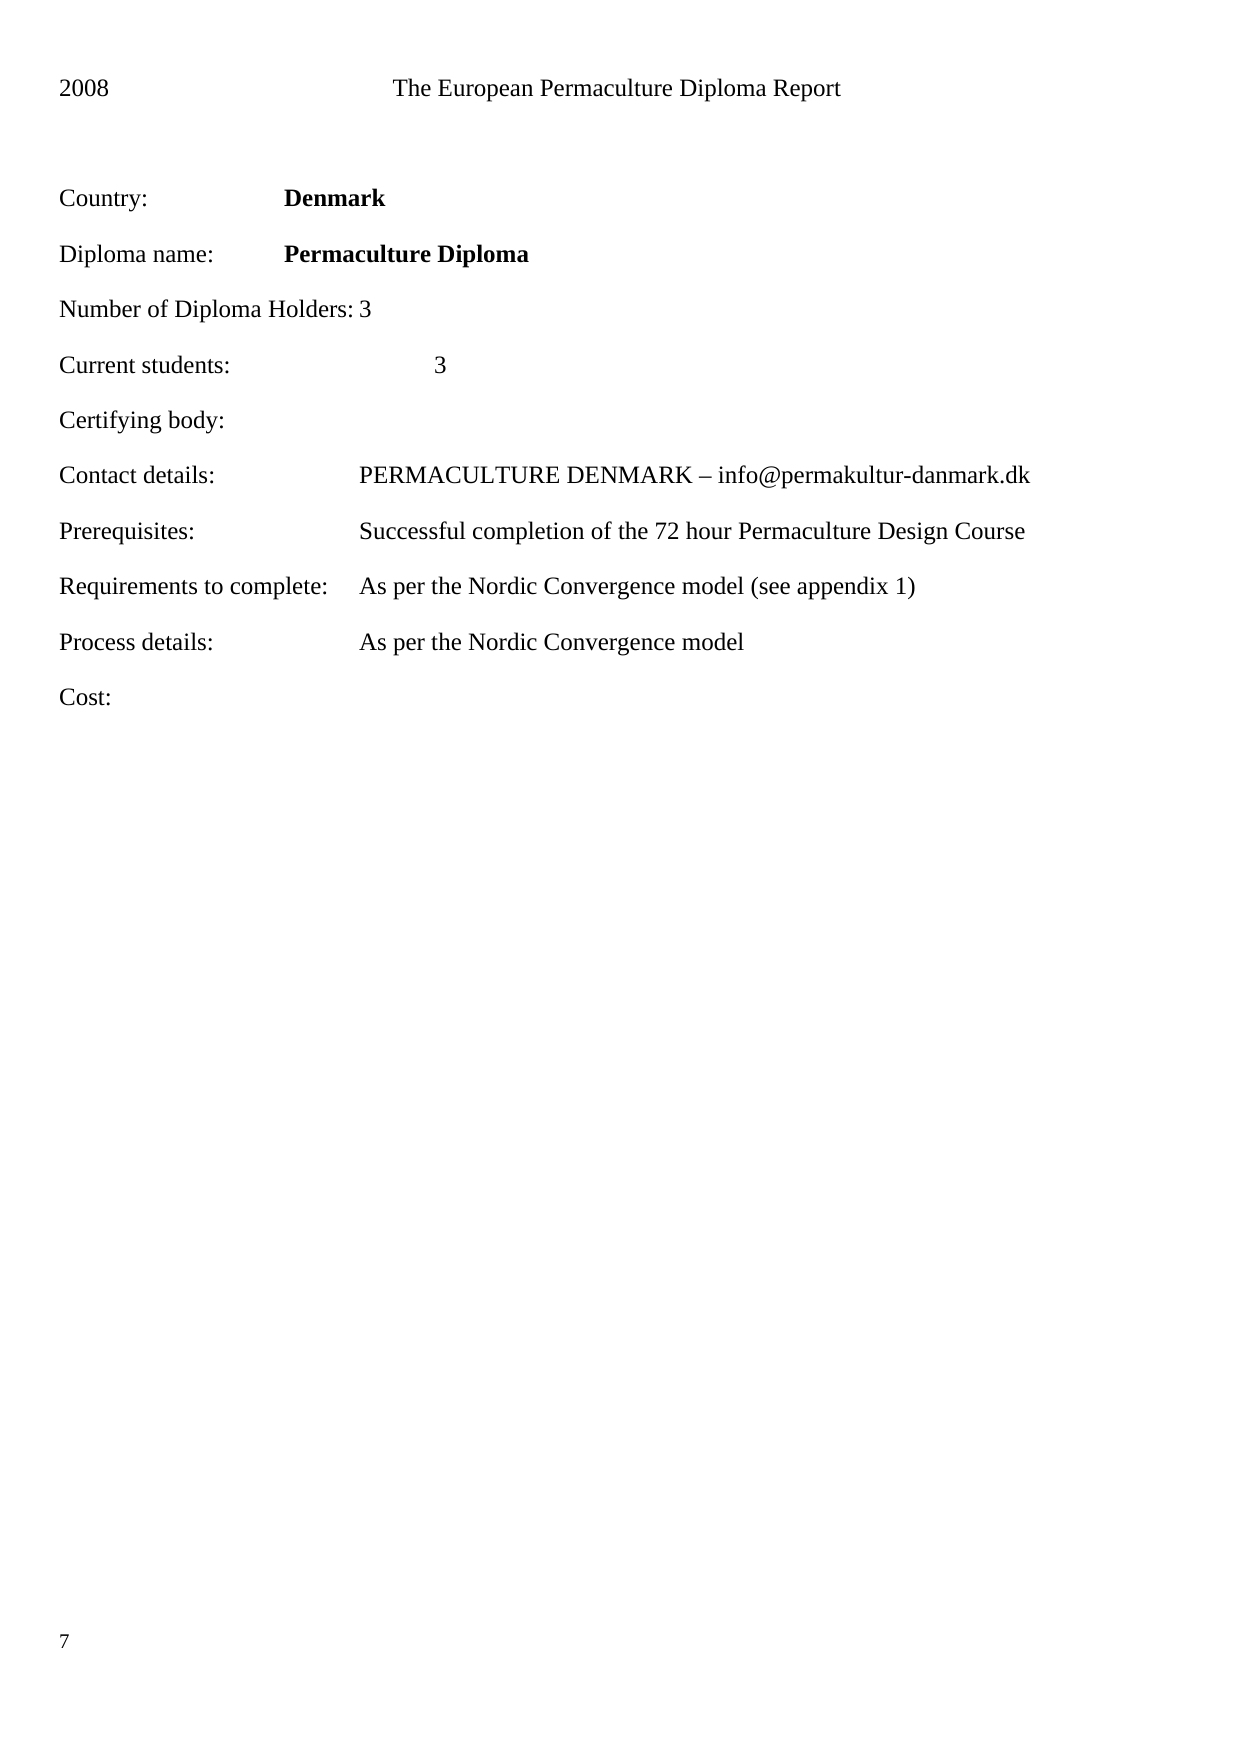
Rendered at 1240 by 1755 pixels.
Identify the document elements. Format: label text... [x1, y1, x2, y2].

text Current students: 3 [59, 351, 1181, 378]
text Country: Denmark [59, 184, 1181, 212]
text Diploma name: Permaculture Diploma [59, 240, 1181, 268]
text Number of Diploma Holders: 3 [59, 295, 1181, 323]
text Cost: [59, 683, 1181, 711]
text Certifying body: [59, 406, 1181, 434]
text Prerequisites: Successful completion of the 72 hour Permaculture Design Course [59, 517, 1181, 545]
text Requirements to complete: As per the Nordic Convergence model (see appendix 1) [59, 572, 1181, 600]
text Contact details: PERMACULTURE DENMARK – info@permakultur-danmark.dk [59, 462, 1181, 489]
text Process details: As per the Nordic Convergence model [59, 628, 1181, 656]
